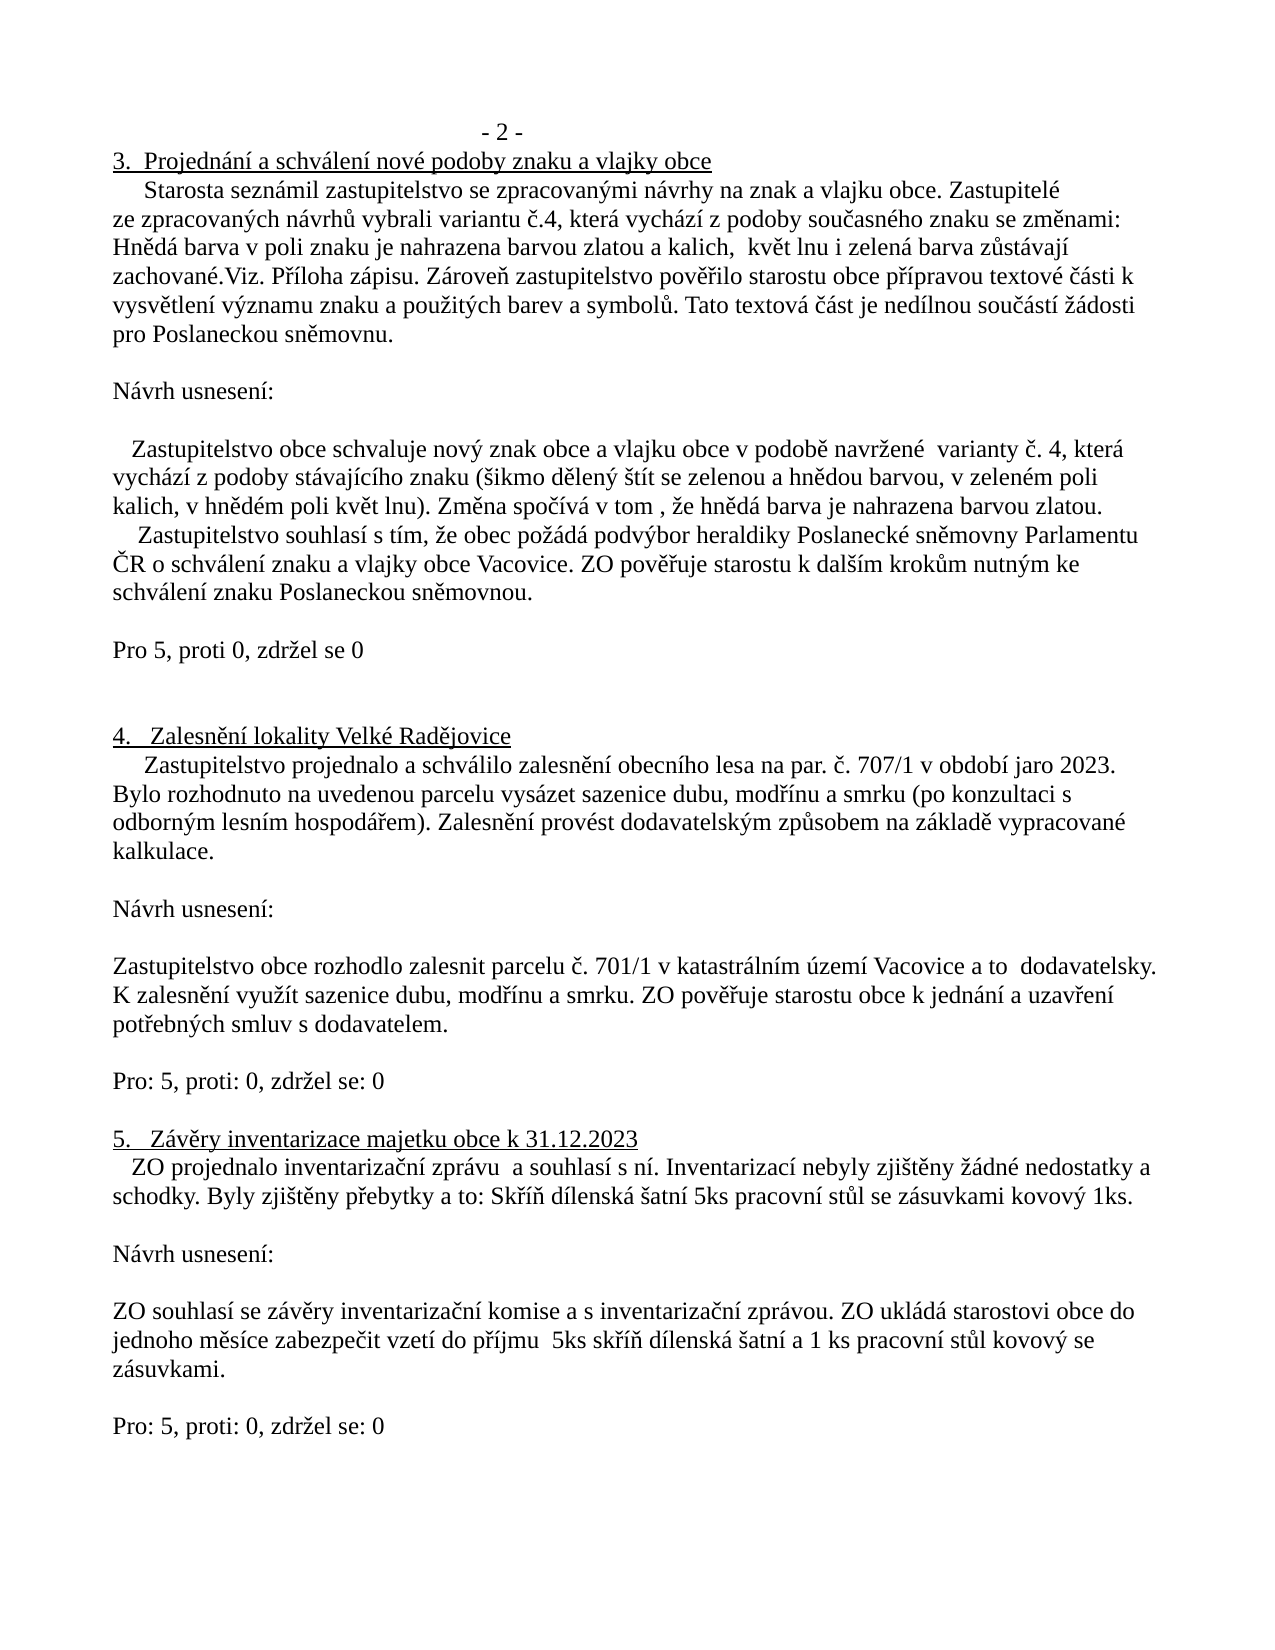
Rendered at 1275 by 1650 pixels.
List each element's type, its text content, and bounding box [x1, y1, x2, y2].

text ZO souhlasí se závěry inventarizační komise a s inventarizační zprávou. ZO ukládá starostovi obce do jednoho měsíce zabezpečit vzetí do příjmu 5ks skříň dílenská šatní a 1 ks pracovní stůl kovový se zásuvkami. [112, 1296, 1162, 1382]
text Starosta seznámil zastupitelstvo se zpracovanými návrhy na znak a vlajku obce. Zastupitelé [112, 175, 1162, 204]
text Návrh usnesení: [112, 894, 1162, 922]
text Návrh usnesení: [112, 1239, 1162, 1267]
text Zastupitelstvo obce rozhodlo zalesnit parcelu č. 701/1 v katastrálním území Vacovice a to dodavatelsky. [112, 951, 1162, 980]
text K zalesnění využít sazenice dubu, modřínu a smrku. ZO pověřuje starostu obce k jednání a uzavření potřebných smluv s dodavatelem. [112, 980, 1162, 1037]
text Návrh usnesení: [112, 376, 1162, 405]
text Pro 5, proti 0, zdržel se 0 [112, 635, 1162, 664]
text 3. Projednání a schválení nové podoby znaku a vlajky obce [112, 146, 1162, 175]
text Pro: 5, proti: 0, zdržel se: 0 [112, 1066, 1162, 1095]
text Zastupitelstvo obce schvaluje nový znak obce a vlajku obce v podobě navržené varianty č. 4, která vychází z podoby stávajícího znaku (šikmo dělený štít se zelenou a hnědou barvou, v zeleném poli kalich, v hnědém poli květ lnu). Změna spočívá v tom , že hnědá barva je nahrazena barvou zlatou. [112, 434, 1162, 520]
text ZO projednalo inventarizační zprávu a souhlasí s ní. Inventarizací nebyly zjištěny žádné nedostatky a schodky. Byly zjištěny přebytky a to: Skříň dílenská šatní 5ks pracovní stůl se zásuvkami kovový 1ks. [112, 1152, 1162, 1210]
text 4. Zalesnění lokality Velké Radějovice [112, 721, 1162, 750]
text 5. Závěry inventarizace majetku obce k 31.12.2023 [112, 1124, 1162, 1152]
text Zastupitelstvo projednalo a schválilo zalesnění obecního lesa na par. č. 707/1 v období jaro 2023. Bylo rozhodnuto na uvedenou parcelu vysázet sazenice dubu, modřínu a smrku (po konzultaci s odborným lesním hospodářem). Zalesnění provést dodavatelským způsobem na základě vypracované kalkulace. [112, 750, 1162, 865]
text ze zpracovaných návrhů vybrali variantu č.4, která vychází z podoby současného znaku se změnami: Hnědá barva v poli znaku je nahrazena barvou zlatou a kalich, květ lnu i zelená barva zůstávají zachované.Viz. Příloha zápisu. Zároveň zastupitelstvo pověřilo starostu obce přípravou textové části k vysvětlení významu znaku a použitých barev a symbolů. Tato textová část je nedílnou součástí žádosti pro Poslaneckou sněmovnu. [112, 204, 1162, 347]
text Zastupitelstvo souhlasí s tím, že obec požádá podvýbor heraldiky Poslanecké sněmovny Parlamentu ČR o schválení znaku a vlajky obce Vacovice. ZO pověřuje starostu k dalším krokům nutným ke schválení znaku Poslaneckou sněmovnou. [112, 520, 1162, 606]
text Pro: 5, proti: 0, zdržel se: 0 [112, 1411, 1162, 1440]
text - 2 - [112, 117, 1162, 146]
